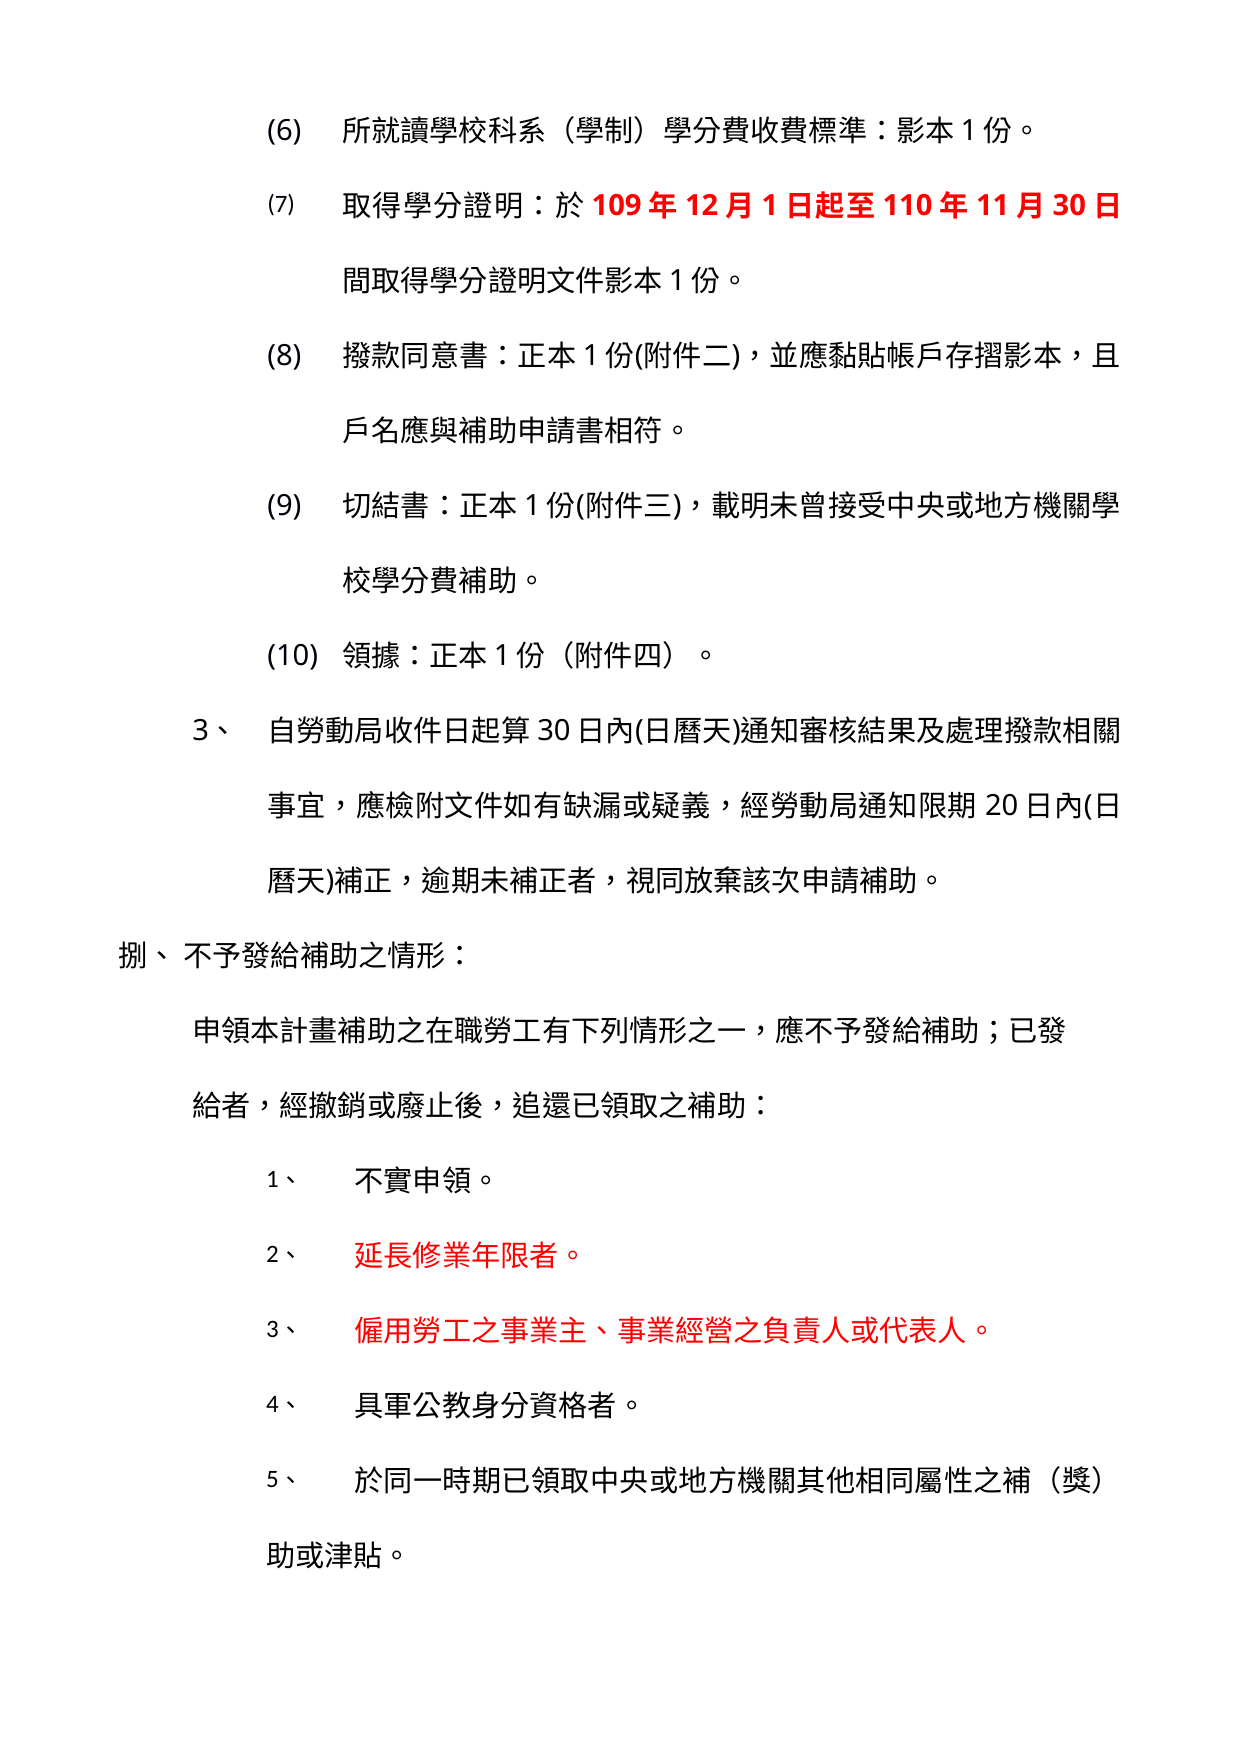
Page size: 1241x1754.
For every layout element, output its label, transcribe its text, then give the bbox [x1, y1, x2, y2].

list 延長修業年限者。 [266, 1210, 1122, 1285]
list 切結書：正本1份(附件三)，載明未曾接受中央或地方機關學校學分費補助。 [267, 460, 1122, 610]
list 不實申領。 [266, 1135, 1122, 1210]
list 領據：正本1份（附件四）。 [267, 610, 1122, 685]
list 所就讀學校科系（學制）學分費收費標準：影本1份。 [267, 85, 1122, 160]
list 撥款同意書：正本1份(附件二)，並應黏貼帳戶存摺影本，且戶名應與補助申請書相符。 [267, 310, 1122, 460]
text 捌、 不予發給補助之情形： [118, 910, 1122, 985]
list 具軍公教身分資格者。 [266, 1360, 1122, 1435]
text 給者，經撤銷或廢止後，追還已領取之補助： [192, 1060, 1122, 1135]
list 於同一時期已領取中央或地方機關其他相同屬性之補（獎）助或津貼。 [266, 1435, 1122, 1585]
list 僱用勞工之事業主、事業經營之負責人或代表人。 [266, 1285, 1122, 1360]
text 申領本計畫補助之在職勞工有下列情形之一，應不予發給補助；已發 [192, 985, 1122, 1060]
list 自勞動局收件日起算30日內(日曆天)通知審核結果及處理撥款相關事宜，應檢附文件如有缺漏或疑義，經勞動局通知限期20日內(日曆天)補正，逾期未補正者，視同放棄該次申請補助。 [192, 685, 1122, 910]
list 取得學分證明：於109年12月1日起至110年11月30日間取得學分證明文件影本1份。 [267, 160, 1122, 310]
